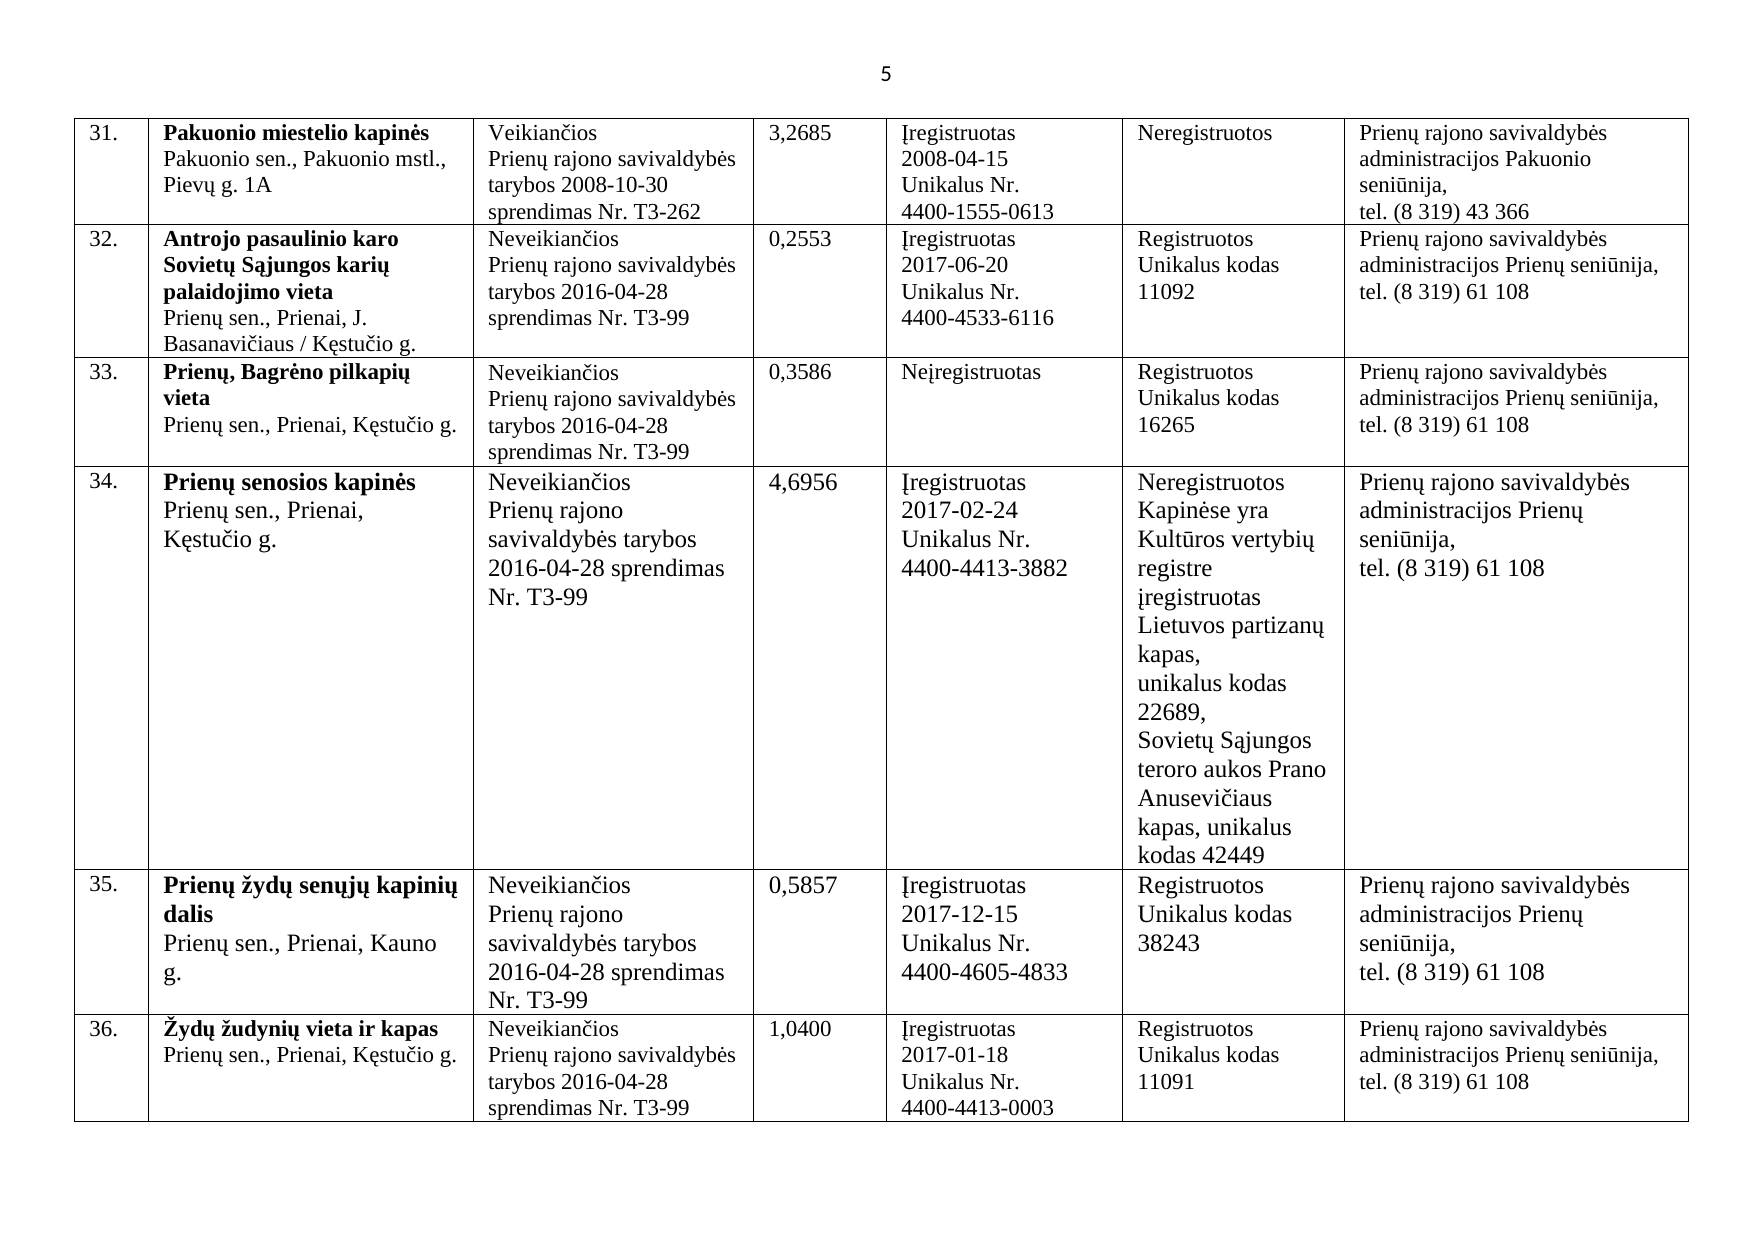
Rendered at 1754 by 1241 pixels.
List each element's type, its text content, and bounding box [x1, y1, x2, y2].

table_cell 35. [75, 870, 148, 1014]
table_cell Veikiančios Prienų rajono savivaldybės tarybos 2008-10-30 sprendimas Nr. T3-262 [474, 119, 753, 224]
table_cell Antrojo pasaulinio karo Sovietų Sąjungos karių palaidojimo vieta Prienų sen., Prienai, J. Basanavičiaus / Kęstučio g. [149, 225, 473, 357]
table_cell 33. [75, 358, 148, 466]
table_cell 0,5857 [754, 870, 886, 1014]
table_cell Prienų žydų senųjų kapinių dalis Prienų sen., Prienai, Kauno g. [149, 870, 473, 1014]
table_cell Registruotos Unikalus kodas 38243 [1123, 870, 1344, 1014]
table_cell Neveikiančios Prienų rajono savivaldybės tarybos 2016-04-28 sprendimas Nr. T3-99 [474, 225, 753, 357]
table_cell Registruotos Unikalus kodas 11091 [1123, 1015, 1344, 1121]
table_cell [1689, 357, 1754, 466]
table_cell Pakuonio miestelio kapinės Pakuonio sen., Pakuonio mstl., Pievų g. 1A [149, 119, 473, 224]
table_cell Neveikiančios Prienų rajono savivaldybės tarybos 2016-04-28 sprendimas Nr. T3-99 [474, 870, 753, 1014]
table_cell Registruotos Unikalus kodas 16265 [1123, 358, 1344, 466]
table_cell Neveikiančios Prienų rajono savivaldybės tarybos 2016-04-28 sprendimas Nr. T3-99 [474, 467, 753, 869]
table_cell 32. [75, 225, 148, 357]
table_cell Neregistruotos Kapinėse yra Kultūros vertybių registre įregistruotas Lietuvos partizanų kapas, unikalus kodas 22689, Sovietų Sąjungos teroro aukos Prano Anusevičiaus kapas, unikalus kodas 42449 [1123, 467, 1344, 869]
table_cell Įregistruotas 2017-01-18 Unikalus Nr. 4400-4413-0003 [887, 1015, 1122, 1121]
table_cell 0,3586 [754, 358, 886, 466]
table_cell 34. [75, 467, 148, 869]
table_cell Neįregistruotas [887, 358, 1122, 466]
table_cell Prienų senosios kapinės Prienų sen., Prienai, Kęstučio g. [149, 467, 473, 869]
table_cell Įregistruotas 2017-12-15 Unikalus Nr. 4400-4605-4833 [887, 870, 1122, 1014]
table_cell 3,2685 [754, 119, 886, 224]
table_cell Prienų, Bagrėno pilkapių vieta Prienų sen., Prienai, Kęstučio g. [149, 358, 473, 466]
table_cell 4,6956 [754, 467, 886, 869]
table_cell 31. [75, 119, 148, 224]
table_cell [1689, 1014, 1754, 1121]
table_cell [1689, 224, 1754, 357]
table_cell Prienų rajono savivaldybės administracijos Prienų seniūnija, tel. (8 319) 61 108 [1345, 870, 1688, 1014]
table_cell Neveikiančios Prienų rajono savivaldybės tarybos 2016-04-28 sprendimas Nr. T3-99 [474, 1015, 753, 1121]
table_cell Registruotos Unikalus kodas 11092 [1123, 225, 1344, 357]
table_cell Neveikiančios Prienų rajono savivaldybės tarybos 2016-04-28 sprendimas Nr. T3-99 [474, 358, 753, 466]
table_cell Prienų rajono savivaldybės administracijos Prienų seniūnija, tel. (8 319) 61 108 [1345, 467, 1688, 869]
table_cell Įregistruotas 2008-04-15 Unikalus Nr. 4400-1555-0613 [887, 119, 1122, 224]
table_cell Prienų rajono savivaldybės administracijos Prienų seniūnija, tel. (8 319) 61 108 [1345, 358, 1688, 466]
table_cell [1689, 118, 1754, 224]
table_cell [1689, 869, 1754, 1014]
table_cell [1689, 466, 1754, 869]
table_cell 0,2553 [754, 225, 886, 357]
table_cell Prienų rajono savivaldybės administracijos Pakuonio seniūnija, tel. (8 319) 43 366 [1345, 119, 1688, 224]
table_cell Prienų rajono savivaldybės administracijos Prienų seniūnija, tel. (8 319) 61 108 [1345, 1015, 1688, 1121]
table_cell Įregistruotas 2017-06-20 Unikalus Nr. 4400-4533-6116 [887, 225, 1122, 357]
table_cell 1,0400 [754, 1015, 886, 1121]
table_cell Žydų žudynių vieta ir kapas Prienų sen., Prienai, Kęstučio g. [149, 1015, 473, 1121]
table_cell Įregistruotas 2017-02-24 Unikalus Nr. 4400-4413-3882 [887, 467, 1122, 869]
table_cell 36. [75, 1015, 148, 1121]
table_cell Prienų rajono savivaldybės administracijos Prienų seniūnija, tel. (8 319) 61 108 [1345, 225, 1688, 357]
table_cell Neregistruotos [1123, 119, 1344, 224]
